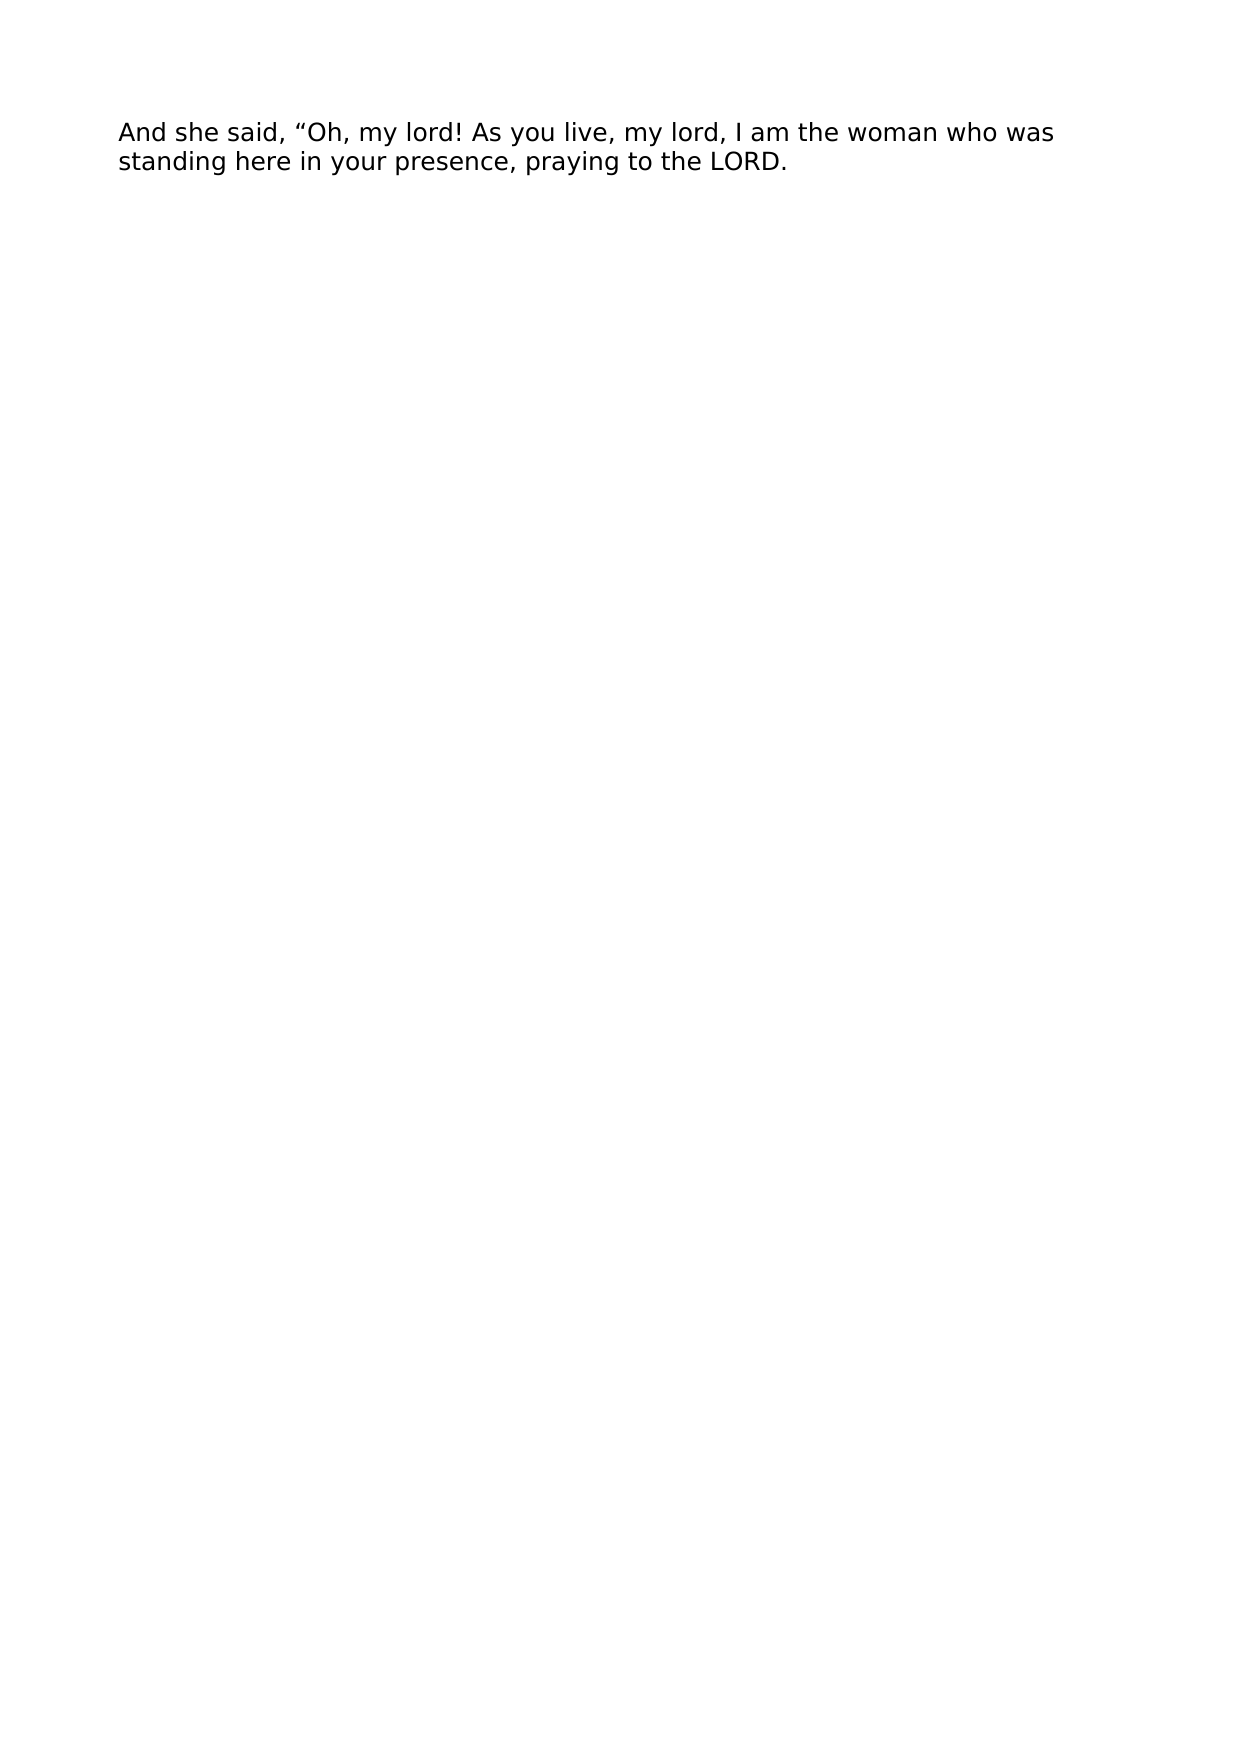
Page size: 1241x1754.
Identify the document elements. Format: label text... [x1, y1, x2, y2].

text And she said, “Oh, my lord! As you live, my lord, I am the woman who was standing here in your presence, praying to the LORD. [118, 118, 1122, 176]
